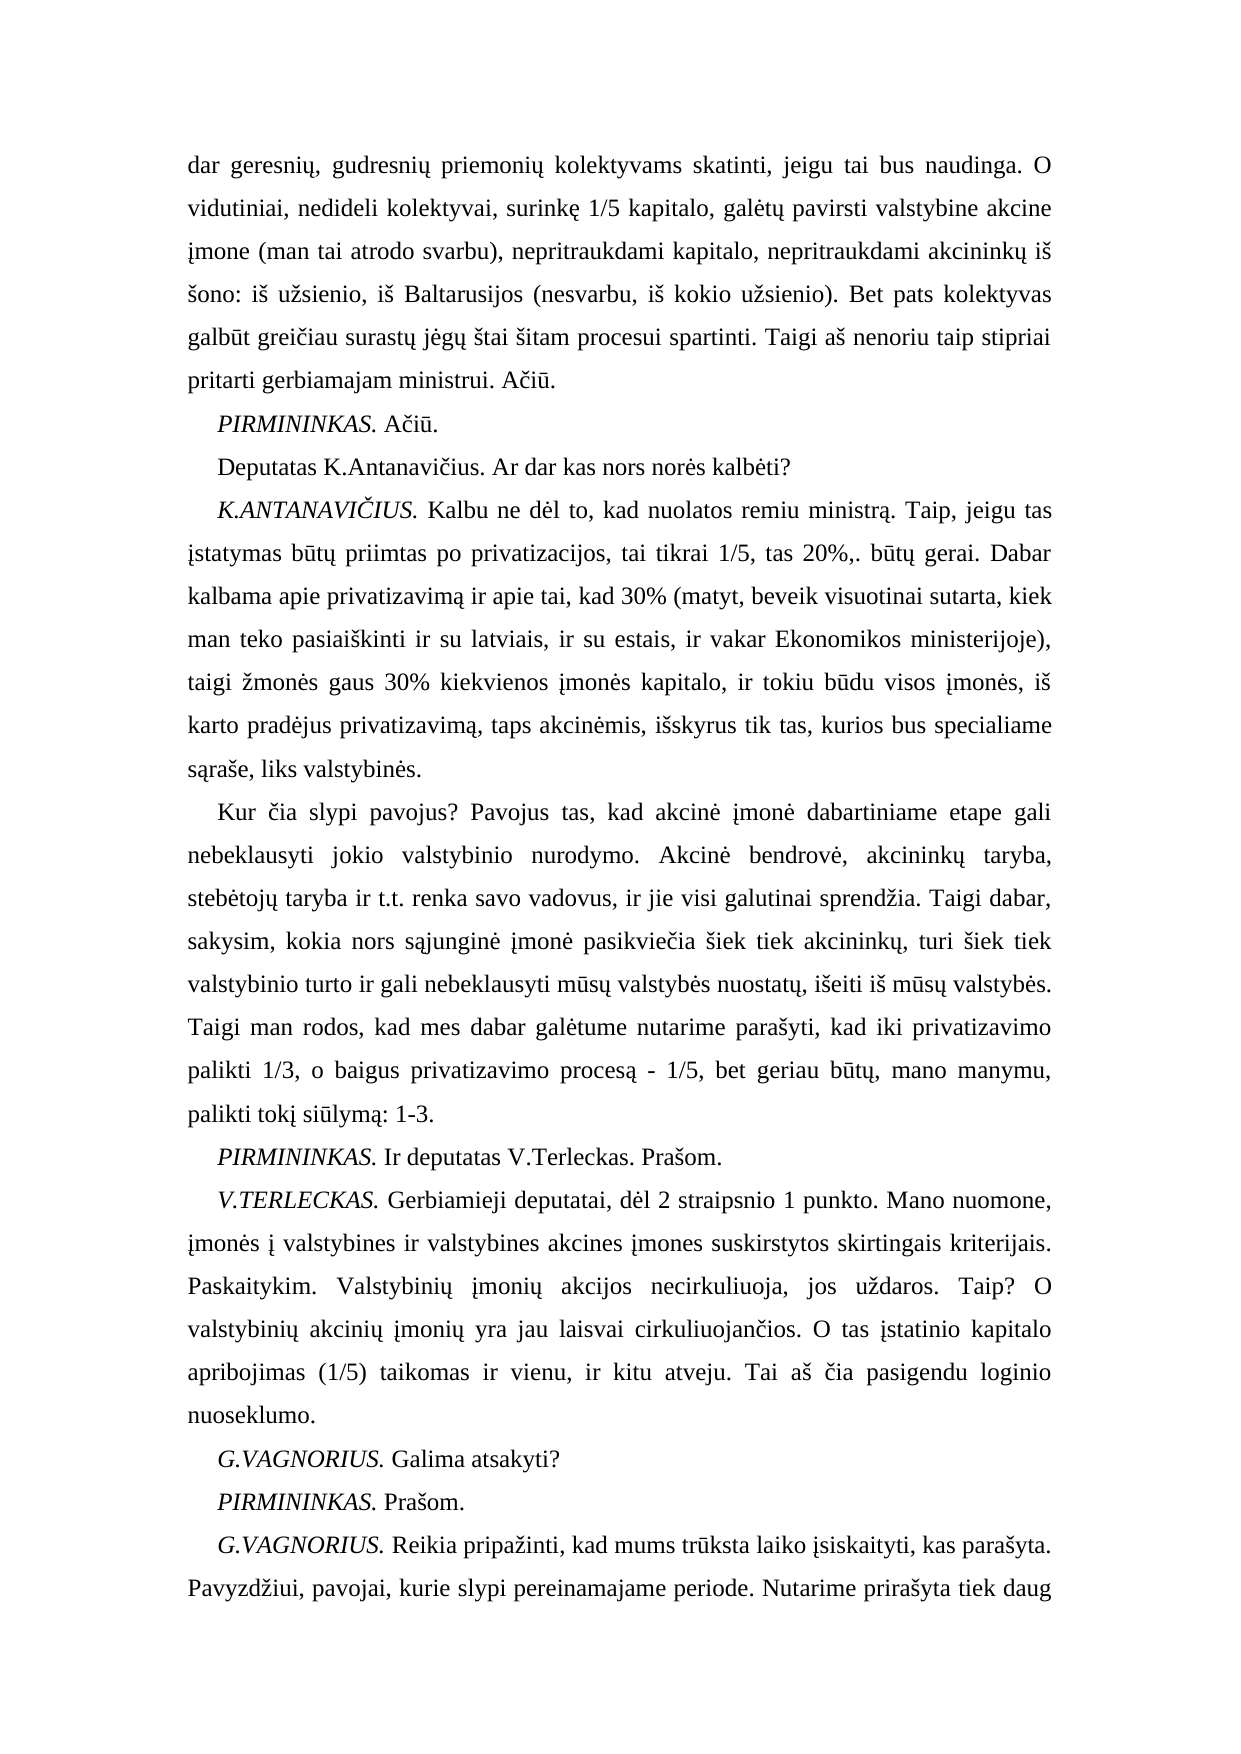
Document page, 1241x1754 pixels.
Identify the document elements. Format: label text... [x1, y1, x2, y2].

text dar geresnių, gudresnių priemonių kolektyvams skatinti, jeigu tai bus naudinga. O vidutiniai, nedideli kolektyvai, surinkę 1/5 kapitalo, galėtų pavirsti valstybine akcine įmone (man tai atrodo svarbu), nepritraukdami kapitalo, nepritraukdami akcininkų iš šono: iš užsienio, iš Baltarusijos (nesvarbu, iš kokio užsienio). Bet pats kolektyvas galbūt greičiau surastų jėgų štai šitam procesui spartinti. Taigi aš nenoriu taip stipriai pritarti gerbiamajam ministrui. Ačiū. [187, 150, 1053, 394]
text V.TERLECKAS. Gerbiamieji deputatai, dėl 2 straipsnio 1 punkto. Mano nuomone, įmonės į valstybines ir valstybines akcines įmones suskirstytos skirtingais kriterijais. Paskaitykim. Valstybinių įmonių akcijos necirkuliuoja, jos uždaros. Taip? O valstybinių akcinių įmonių yra jau laisvai cirkuliuojančios. O tas įstatinio kapitalo apribojimas (1/5) taikomas ir vienu, ir kitu atveju. Tai aš čia pasigendu loginio nuoseklumo. [187, 1185, 1053, 1429]
text Deputatas K.Antanavičius. Ar dar kas nors norės kalbėti? [187, 452, 1053, 481]
text PIRMININKAS. Ir deputatas V.Terleckas. Prašom. [187, 1142, 1053, 1171]
text PIRMININKAS. Ačiū. [187, 409, 1053, 437]
text K.ANTANAVIČIUS. Kalbu ne dėl to, kad nuolatos remiu ministrą. Taip, jeigu tas įstatymas būtų priimtas po privatizacijos, tai tikrai 1/5, tas 20%,. būtų gerai. Dabar kalbama apie privatizavimą ir apie tai, kad 30% (matyt, beveik visuotinai sutarta, kiek man teko pasiaiškinti ir su latviais, ir su estais, ir vakar Ekonomikos ministerijoje), taigi žmonės gaus 30% kiekvienos įmonės kapitalo, ir tokiu būdu visos įmonės, iš karto pradėjus privatizavimą, taps akcinėmis, išskyrus tik tas, kurios bus specialiame sąraše, liks valstybinės. [187, 495, 1053, 782]
text Kur čia slypi pavojus? Pavojus tas, kad akcinė įmonė dabartiniame etape gali nebeklausyti jokio valstybinio nurodymo. Akcinė bendrovė, akcininkų taryba, stebėtojų taryba ir t.t. renka savo vadovus, ir jie visi galutinai sprendžia. Taigi dabar, sakysim, kokia nors sąjunginė įmonė pasikviečia šiek tiek akcininkų, turi šiek tiek valstybinio turto ir gali nebeklausyti mūsų valstybės nuostatų, išeiti iš mūsų valstybės. Taigi man rodos, kad mes dabar galėtume nutarime parašyti, kad iki privatizavimo palikti 1/3, o baigus privatizavimo procesą - 1/5, bet geriau būtų, mano manymu, palikti tokį siūlymą: 1-3. [187, 797, 1053, 1127]
text G.VAGNORIUS. Reikia pripažinti, kad mums trūksta laiko įsiskaityti, kas parašyta. Pavyzdžiui, pavojai, kurie slypi pereinamajame periode. Nutarime prirašyta tiek daug [187, 1530, 1053, 1602]
text PIRMININKAS. Prašom. [187, 1487, 1053, 1516]
text G.VAGNORIUS. Galima atsakyti? [187, 1444, 1053, 1472]
